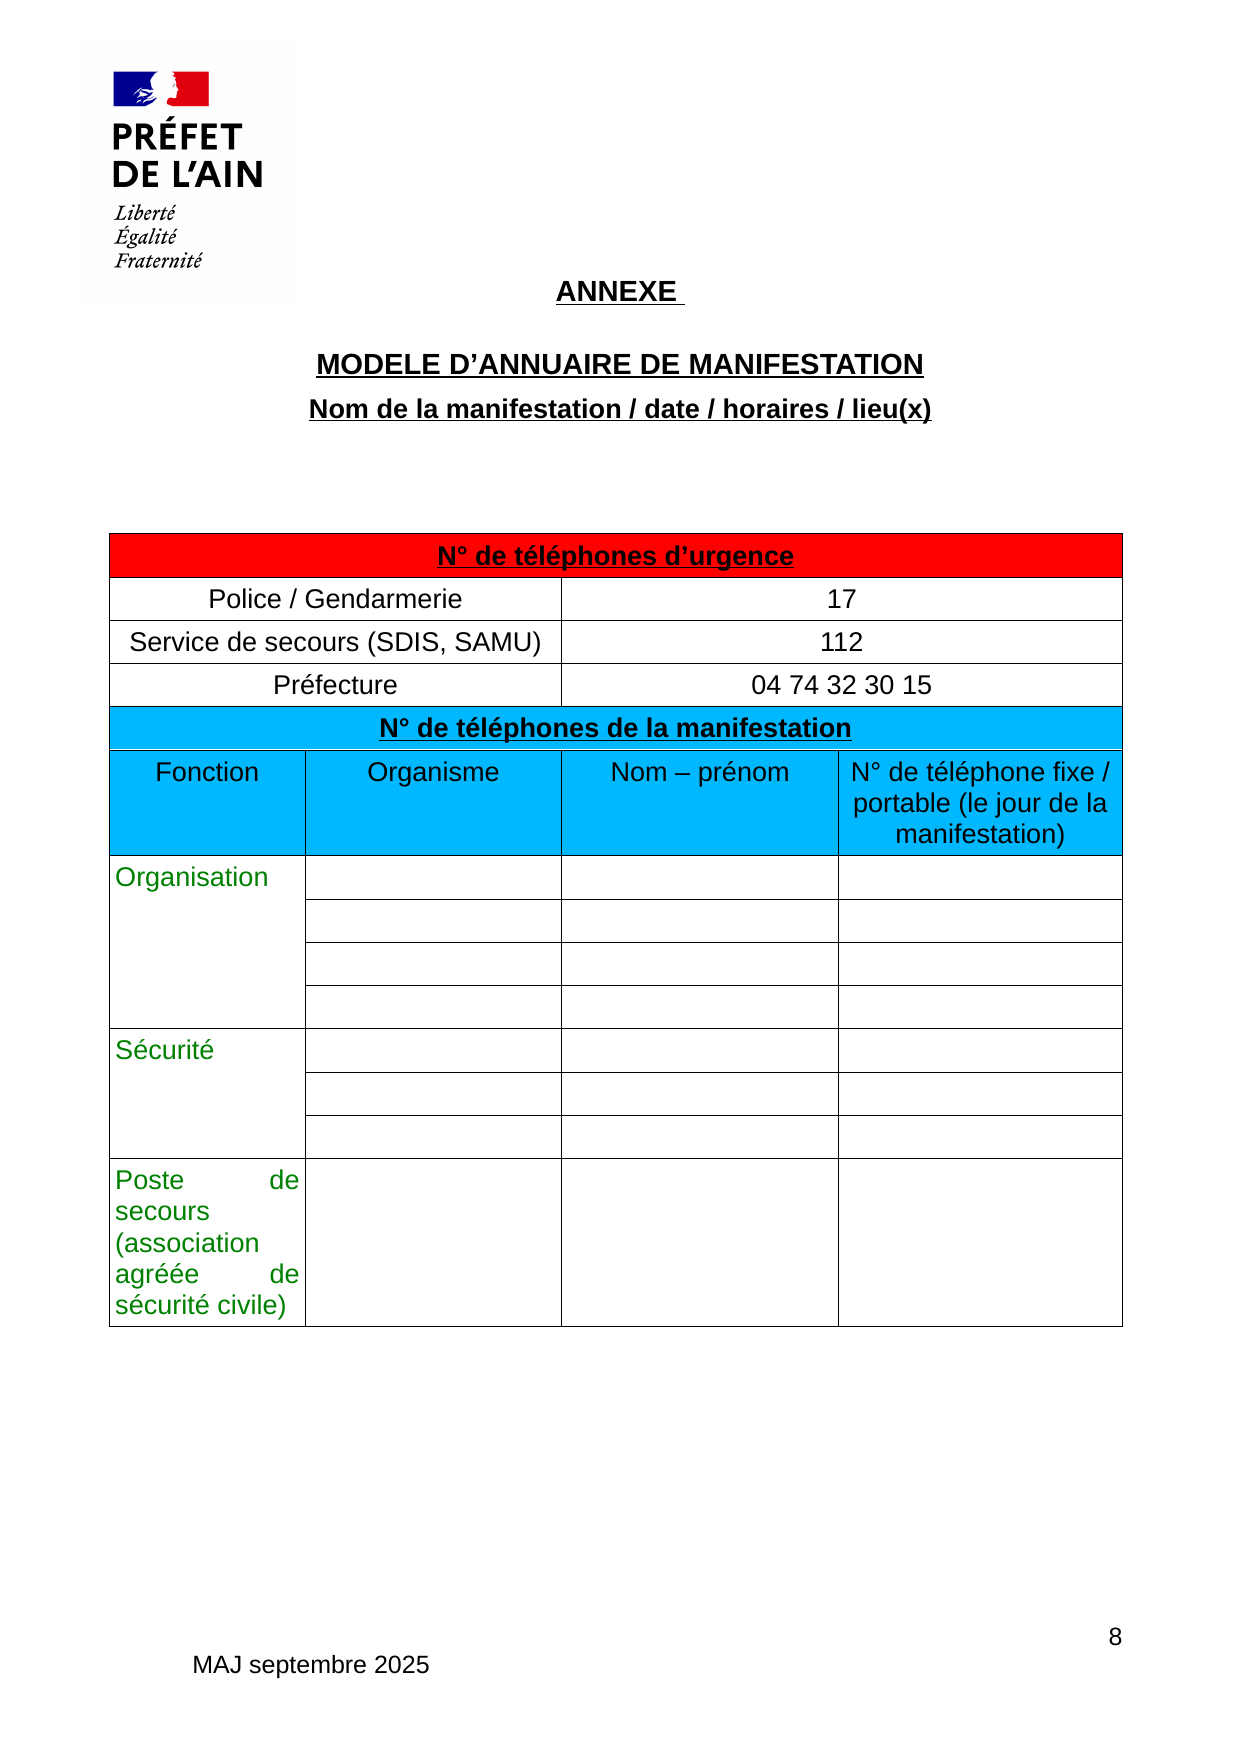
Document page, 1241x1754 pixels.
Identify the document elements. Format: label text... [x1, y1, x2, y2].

table_cell [306, 856, 561, 898]
table_cell [839, 1159, 1122, 1326]
text MODELE D’ANNUAIRE DE MANIFESTATION [118, 347, 1122, 381]
table_cell [839, 1073, 1122, 1114]
table_cell [306, 943, 561, 985]
table_cell N° de téléphone fixe / portable (le jour de la manifestation) [839, 751, 1122, 855]
table_cell [562, 900, 838, 942]
table_cell 04 74 32 30 15 [562, 664, 1122, 706]
table_header N° de téléphones d’urgence [110, 534, 1122, 577]
table_cell Fonction [110, 751, 305, 855]
table_cell [562, 1116, 838, 1158]
table_cell [306, 1029, 561, 1071]
table_cell [562, 856, 838, 898]
table_cell [306, 900, 561, 942]
table_cell Sécurité [110, 1029, 305, 1158]
table_cell [839, 900, 1122, 942]
table_cell [306, 986, 561, 1028]
table_cell [562, 1159, 838, 1326]
table_cell [562, 1073, 838, 1114]
table_cell [562, 986, 838, 1028]
table_cell 112 [562, 621, 1122, 663]
table_cell N° de téléphones de la manifestation [110, 707, 1122, 749]
table_cell 17 [562, 578, 1122, 620]
table_cell [306, 1073, 561, 1114]
table_cell [306, 1159, 561, 1326]
table_cell [839, 1029, 1122, 1071]
table_cell Organisation [110, 856, 305, 1028]
text ANNEXE [118, 274, 1122, 308]
table_cell [562, 1029, 838, 1071]
table_cell Poste de secours (association agréée de sécurité civile) [110, 1159, 305, 1326]
table_cell [562, 943, 838, 985]
text Nom de la manifestation / date / horaires / lieu(x) [118, 393, 1122, 424]
table_cell [839, 986, 1122, 1028]
table_cell Préfecture [110, 664, 561, 706]
table_cell Police / Gendarmerie [110, 578, 561, 620]
table_cell [839, 856, 1122, 898]
table_cell Service de secours (SDIS, SAMU) [110, 621, 561, 663]
table_cell [839, 943, 1122, 985]
table_cell Organisme [306, 751, 561, 855]
table_cell [839, 1116, 1122, 1158]
table_cell [306, 1116, 561, 1158]
table_cell Nom – prénom [562, 751, 838, 855]
